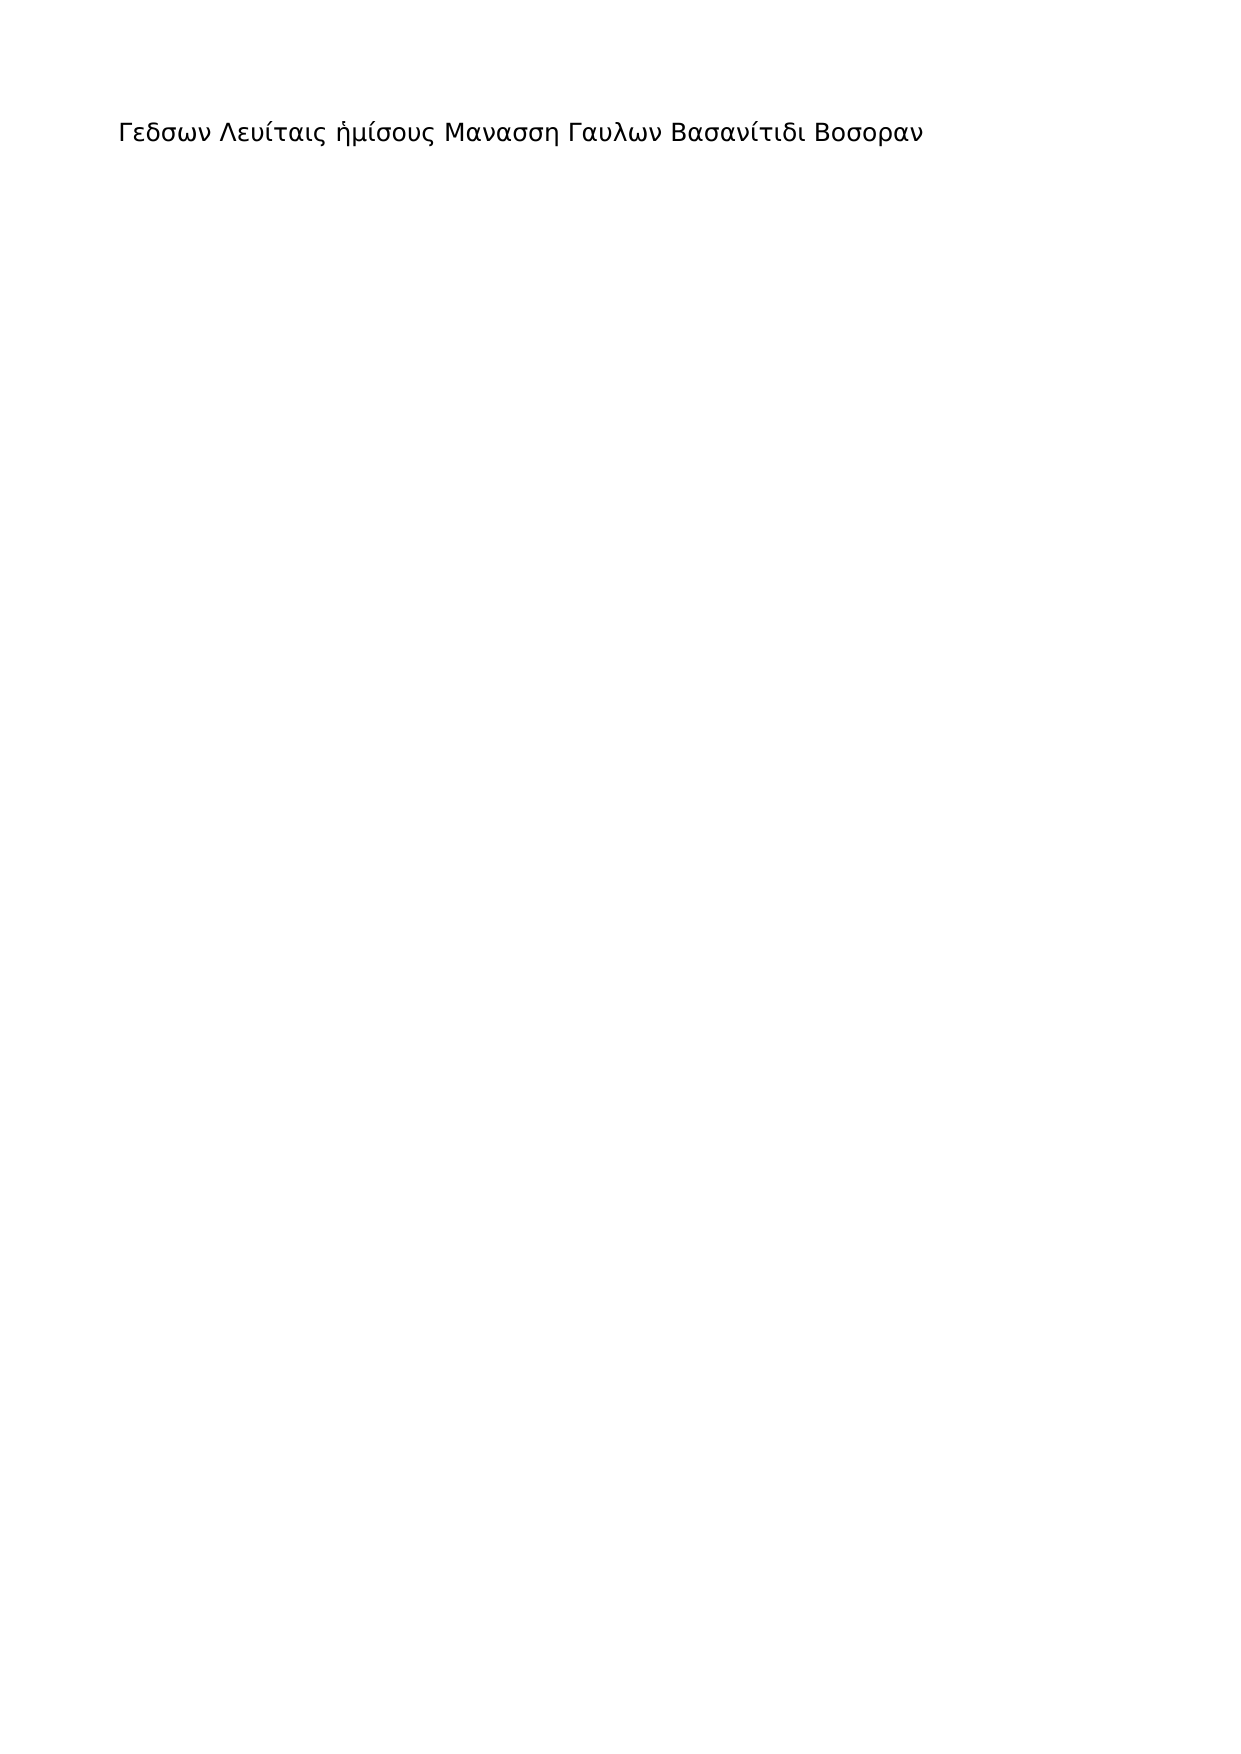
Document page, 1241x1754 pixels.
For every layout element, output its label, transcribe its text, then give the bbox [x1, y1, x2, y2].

text Γεδσων Λευίταις ἡμίσους Μανασση Γαυλων Βασανίτιδι Βοσοραν [118, 118, 1122, 147]
